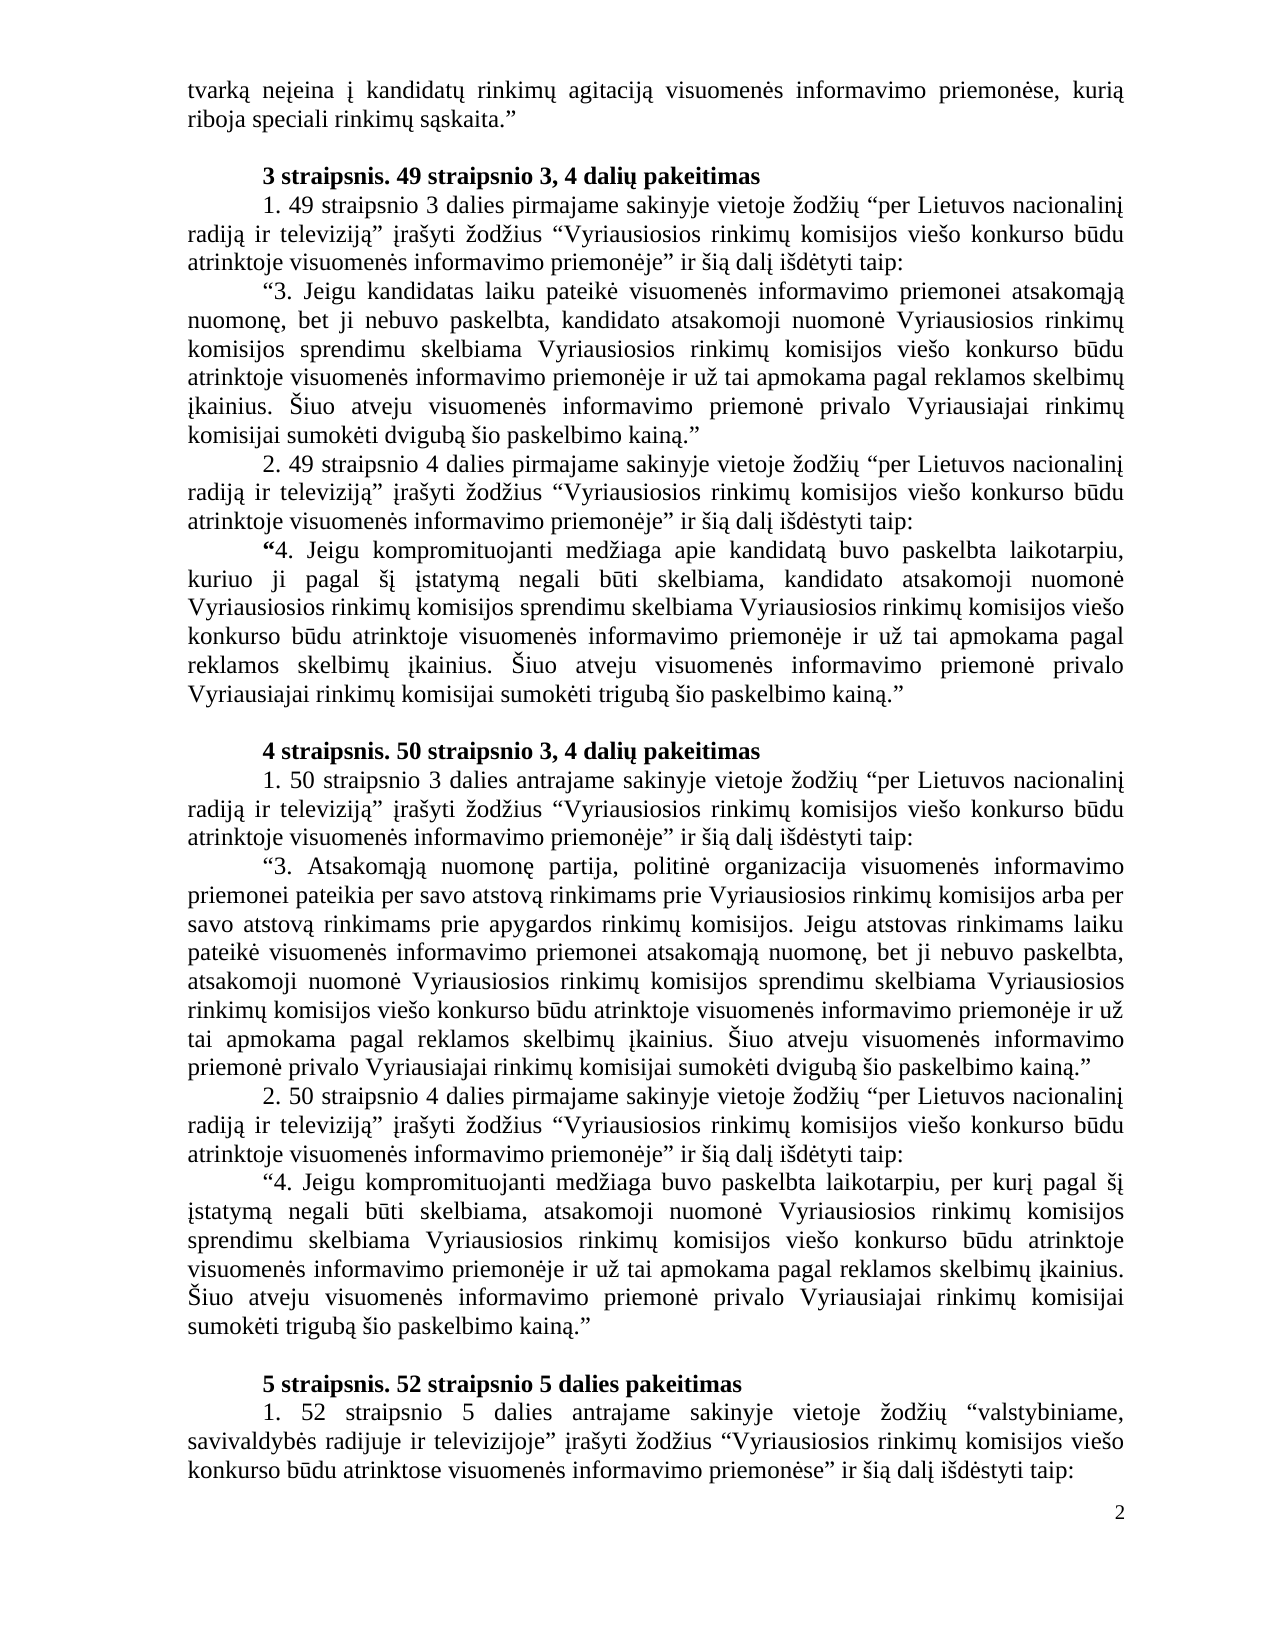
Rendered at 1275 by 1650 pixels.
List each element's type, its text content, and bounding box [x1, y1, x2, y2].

text tvarką neįeina į kandidatų rinkimų agitaciją visuomenės informavimo priemonėse, kurią riboja speciali rinkimų sąskaita.” [187, 75, 1125, 132]
text 2. 50 straipsnio 4 dalies pirmajame sakinyje vietoje žodžių “per Lietuvos nacionalinį radiją ir televiziją” įrašyti žodžius “Vyriausiosios rinkimų komisijos viešo konkurso būdu atrinktoje visuomenės informavimo priemonėje” ir šią dalį išdėtyti taip: [187, 1081, 1125, 1167]
text 1. 50 straipsnio 3 dalies antrajame sakinyje vietoje žodžių “per Lietuvos nacionalinį radiją ir televiziją” įrašyti žodžius “Vyriausiosios rinkimų komisijos viešo konkurso būdu atrinktoje visuomenės informavimo priemonėje” ir šią dalį išdėstyti taip: [187, 765, 1125, 851]
text “4. Jeigu kompromituojanti medžiaga apie kandidatą buvo paskelbta laikotarpiu, kuriuo ji pagal šį įstatymą negali būti skelbiama, kandidato atsakomoji nuomonė Vyriausiosios rinkimų komisijos sprendimu skelbiama Vyriausiosios rinkimų komisijos viešo konkurso būdu atrinktoje visuomenės informavimo priemonėje ir už tai apmokama pagal reklamos skelbimų įkainius. Šiuo atveju visuomenės informavimo priemonė privalo Vyriausiajai rinkimų komisijai sumokėti trigubą šio paskelbimo kainą.” [187, 535, 1125, 707]
text “4. Jeigu kompromituojanti medžiaga buvo paskelbta laikotarpiu, per kurį pagal šį įstatymą negali būti skelbiama, atsakomoji nuomonė Vyriausiosios rinkimų komisijos sprendimu skelbiama Vyriausiosios rinkimų komisijos viešo konkurso būdu atrinktoje visuomenės informavimo priemonėje ir už tai apmokama pagal reklamos skelbimų įkainius. Šiuo atveju visuomenės informavimo priemonė privalo Vyriausiajai rinkimų komisijai sumokėti trigubą šio paskelbimo kainą.” [187, 1167, 1125, 1340]
text “3. Atsakomąją nuomonę partija, politinė organizacija visuomenės informavimo priemonei pateikia per savo atstovą rinkimams prie Vyriausiosios rinkimų komisijos arba per savo atstovą rinkimams prie apygardos rinkimų komisijos. Jeigu atstovas rinkimams laiku pateikė visuomenės informavimo priemonei atsakomąją nuomonę, bet ji nebuvo paskelbta, atsakomoji nuomonė Vyriausiosios rinkimų komisijos sprendimu skelbiama Vyriausiosios rinkimų komisijos viešo konkurso būdu atrinktoje visuomenės informavimo priemonėje ir už tai apmokama pagal reklamos skelbimų įkainius. Šiuo atveju visuomenės informavimo priemonė privalo Vyriausiajai rinkimų komisijai sumokėti dvigubą šio paskelbimo kainą.” [187, 851, 1125, 1081]
text 5 straipsnis. 52 straipsnio 5 dalies pakeitimas [187, 1369, 1125, 1397]
text “3. Jeigu kandidatas laiku pateikė visuomenės informavimo priemonei atsakomąją nuomonę, bet ji nebuvo paskelbta, kandidato atsakomoji nuomonė Vyriausiosios rinkimų komisijos sprendimu skelbiama Vyriausiosios rinkimų komisijos viešo konkurso būdu atrinktoje visuomenės informavimo priemonėje ir už tai apmokama pagal reklamos skelbimų įkainius. Šiuo atveju visuomenės informavimo priemonė privalo Vyriausiajai rinkimų komisijai sumokėti dvigubą šio paskelbimo kainą.” [187, 276, 1125, 449]
text 1. 49 straipsnio 3 dalies pirmajame sakinyje vietoje žodžių “per Lietuvos nacionalinį radiją ir televiziją” įrašyti žodžius “Vyriausiosios rinkimų komisijos viešo konkurso būdu atrinktoje visuomenės informavimo priemonėje” ir šią dalį išdėtyti taip: [187, 190, 1125, 276]
text 3 straipsnis. 49 straipsnio 3, 4 dalių pakeitimas [187, 161, 1125, 190]
text 1. 52 straipsnio 5 dalies antrajame sakinyje vietoje žodžių “valstybiniame, savivaldybės radijuje ir televizijoje” įrašyti žodžius “Vyriausiosios rinkimų komisijos viešo konkurso būdu atrinktose visuomenės informavimo priemonėse” ir šią dalį išdėstyti taip: [187, 1397, 1125, 1484]
text 4 straipsnis. 50 straipsnio 3, 4 dalių pakeitimas [262, 736, 1125, 765]
text 2. 49 straipsnio 4 dalies pirmajame sakinyje vietoje žodžių “per Lietuvos nacionalinį radiją ir televiziją” įrašyti žodžius “Vyriausiosios rinkimų komisijos viešo konkurso būdu atrinktoje visuomenės informavimo priemonėje” ir šią dalį išdėstyti taip: [187, 449, 1125, 535]
